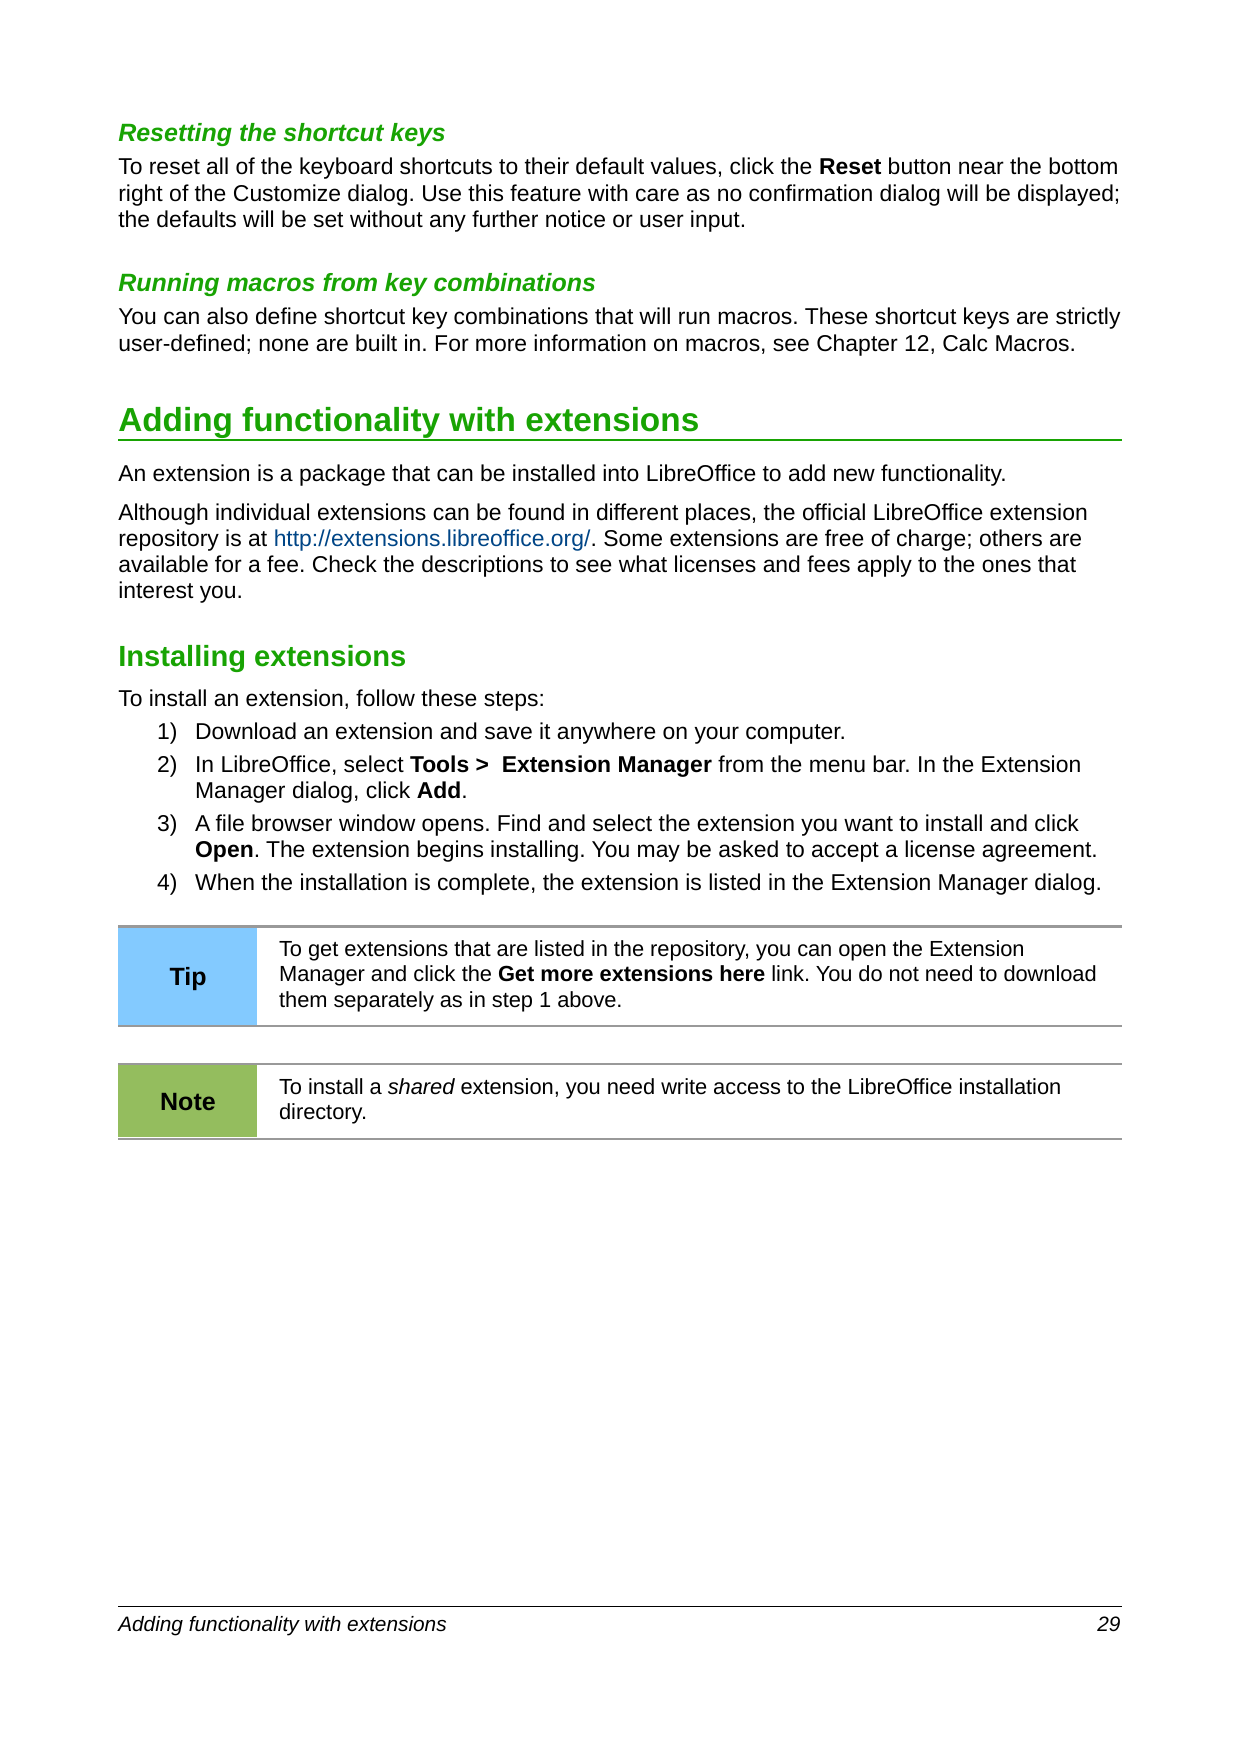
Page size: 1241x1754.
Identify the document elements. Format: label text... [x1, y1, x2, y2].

table_header To install a shared extension, you need write access to the LibreOffice installation directory. [258, 1065, 1122, 1137]
list Download an extension and save it anywhere on your computer. [177, 718, 1122, 744]
subtitle Resetting the shortcut keys [118, 118, 1122, 147]
table_header Tip [118, 928, 257, 1025]
subtitle Installing extensions [118, 639, 1122, 673]
subtitle Running macros from key combinations [118, 268, 1122, 297]
subtitle Adding functionality with extensions [118, 400, 1122, 439]
list To install an extension, follow these steps: [118, 685, 1122, 712]
text Although individual extensions can be found in different places, the official LibreOffice extension repository is at http://extensions.libreoffice.org/. Some extensions are free of charge; others are available for a fee. Check the descriptions to see what licenses and fees apply to the ones that interest you. [118, 498, 1122, 604]
table_header Note [118, 1065, 257, 1137]
list In LibreOffice, select Tools > Extension Manager from the menu bar. In the Extension Manager dialog, click Add. [177, 751, 1122, 803]
text An extension is a package that can be installed into LibreOffice to add new functionality. [118, 459, 1122, 486]
list When the installation is complete, the extension is listed in the Extension Manager dialog. [177, 869, 1122, 895]
table_header To get extensions that are listed in the repository, you can open the Extension Manager and click the Get more extensions here link. You do not need to download them separately as in step 1 above. [258, 928, 1122, 1025]
text To reset all of the keyboard shortcuts to their default values, click the Reset button near the bottom right of the Customize dialog. Use this feature with care as no confirmation dialog will be displayed; the defaults will be set without any further notice or user input. [118, 153, 1122, 232]
list A file browser window opens. Find and select the extension you want to install and click Open. The extension begins installing. You may be asked to accept a license agreement. [177, 810, 1122, 862]
text You can also define shortcut key combinations that will run macros. These shortcut keys are strictly user-defined; none are built in. For more information on macros, see Chapter 12, Calc Macros. [118, 303, 1122, 356]
